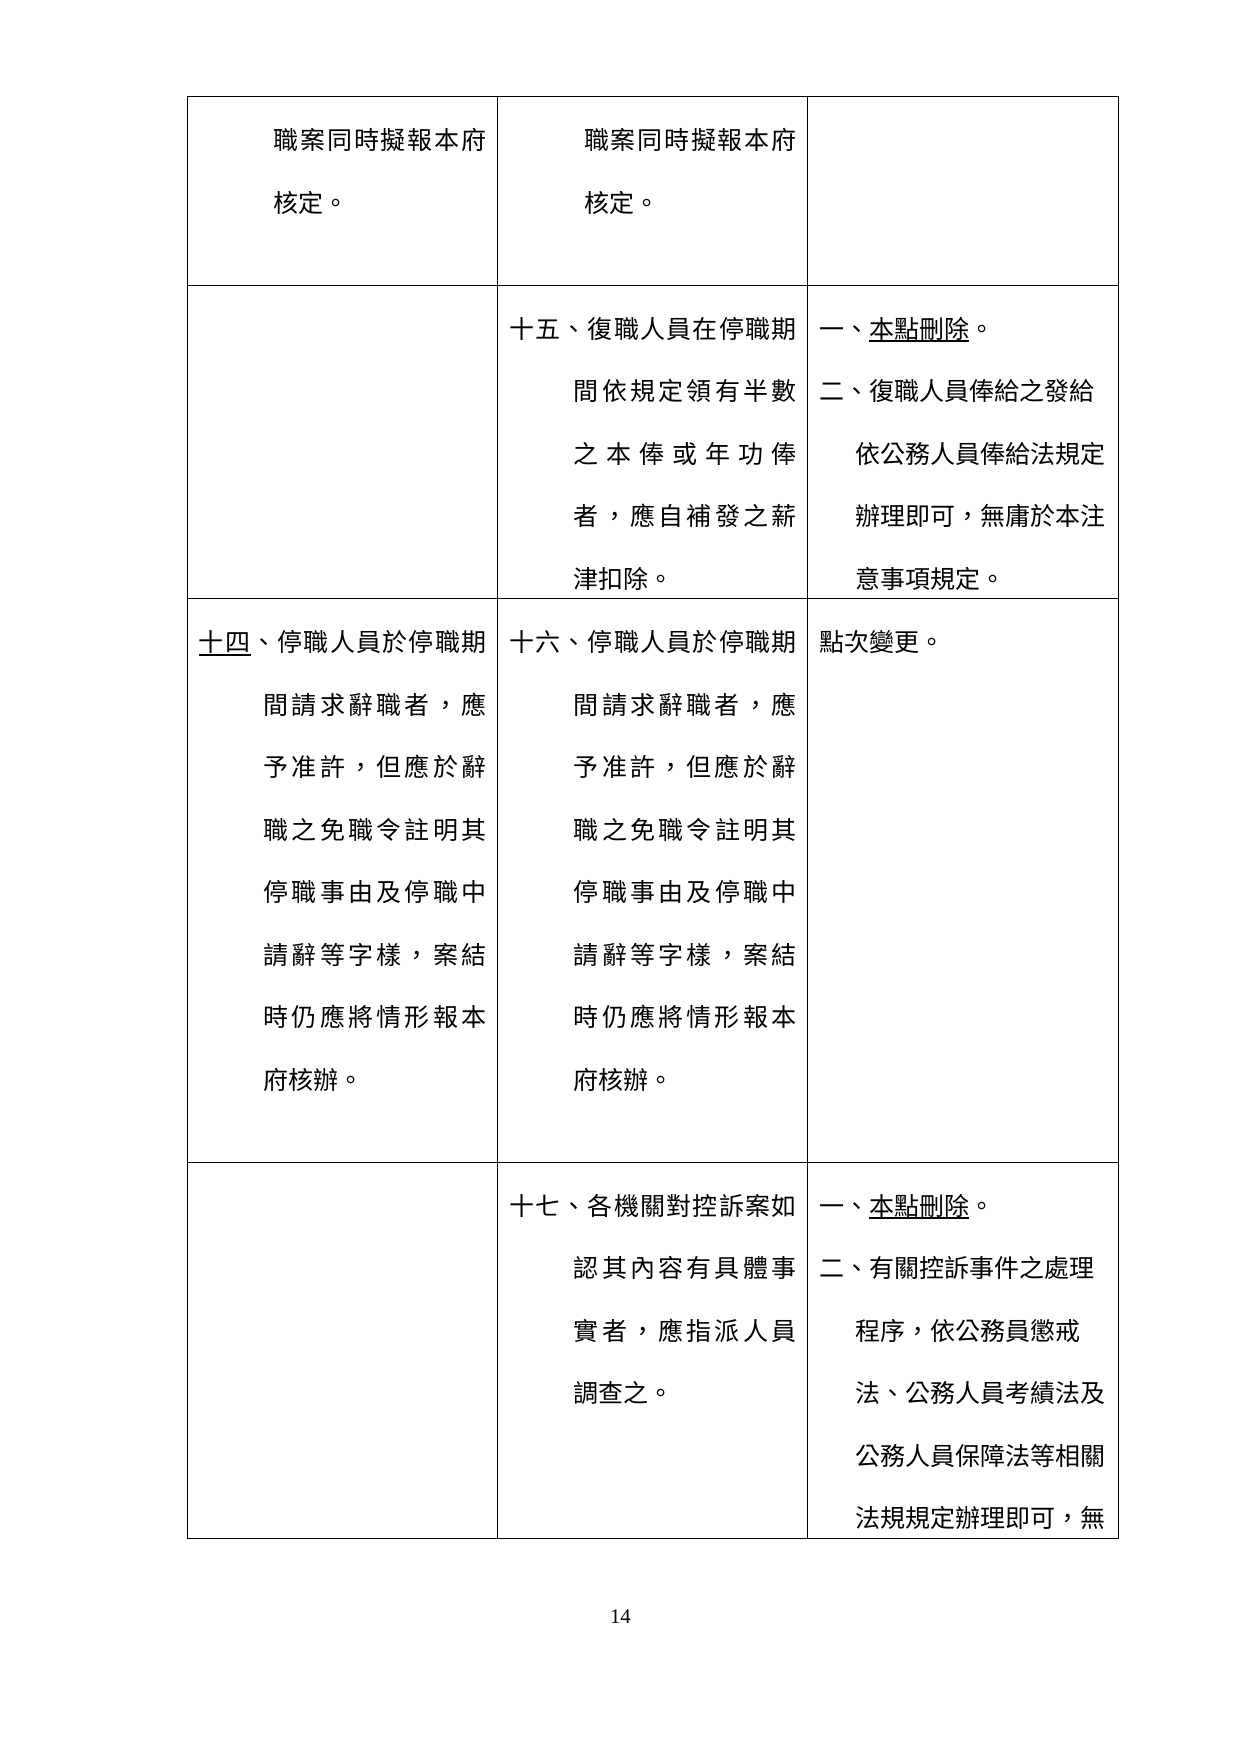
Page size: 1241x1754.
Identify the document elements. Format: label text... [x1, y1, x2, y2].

table_cell 一、本點刪除。 二、復職人員俸給之發給依公務人員俸給法規定辦理即可，無庸於本注意事項規定。 [808, 286, 1118, 598]
table_cell 一、本點刪除。 二、有關控訴事件之處理程序，依公務員懲戒法、公務人員考績法及公務人員保障法等相關法規規定辦理即可，無 [808, 1163, 1118, 1538]
table_cell [188, 1163, 497, 1538]
table_cell 十七、各機關對控訴案如認其內容有具體事實者，應指派人員調查之。 [498, 1163, 807, 1538]
table_cell [808, 97, 1118, 285]
table_cell 十六、停職人員於停職期間請求辭職者，應予准許，但應於辭職之免職令註明其停職事由及停職中請辭等字樣，案結時仍應將情形報本府核辦。 [498, 599, 807, 1162]
table_cell 十四、停職人員於停職期間請求辭職者，應予准許，但應於辭職之免職令註明其停職事由及停職中請辭等字樣，案結時仍應將情形報本府核辦。 [188, 599, 497, 1162]
table_cell [188, 286, 497, 598]
table_cell 職案同時擬報本府核定。 [188, 97, 497, 285]
table_cell 職案同時擬報本府核定。 [498, 97, 807, 285]
table_cell 點次變更。 [808, 599, 1118, 1162]
table_cell 十五、復職人員在停職期間依規定領有半數之本俸或年功俸者，應自補發之薪津扣除。 [498, 286, 807, 598]
